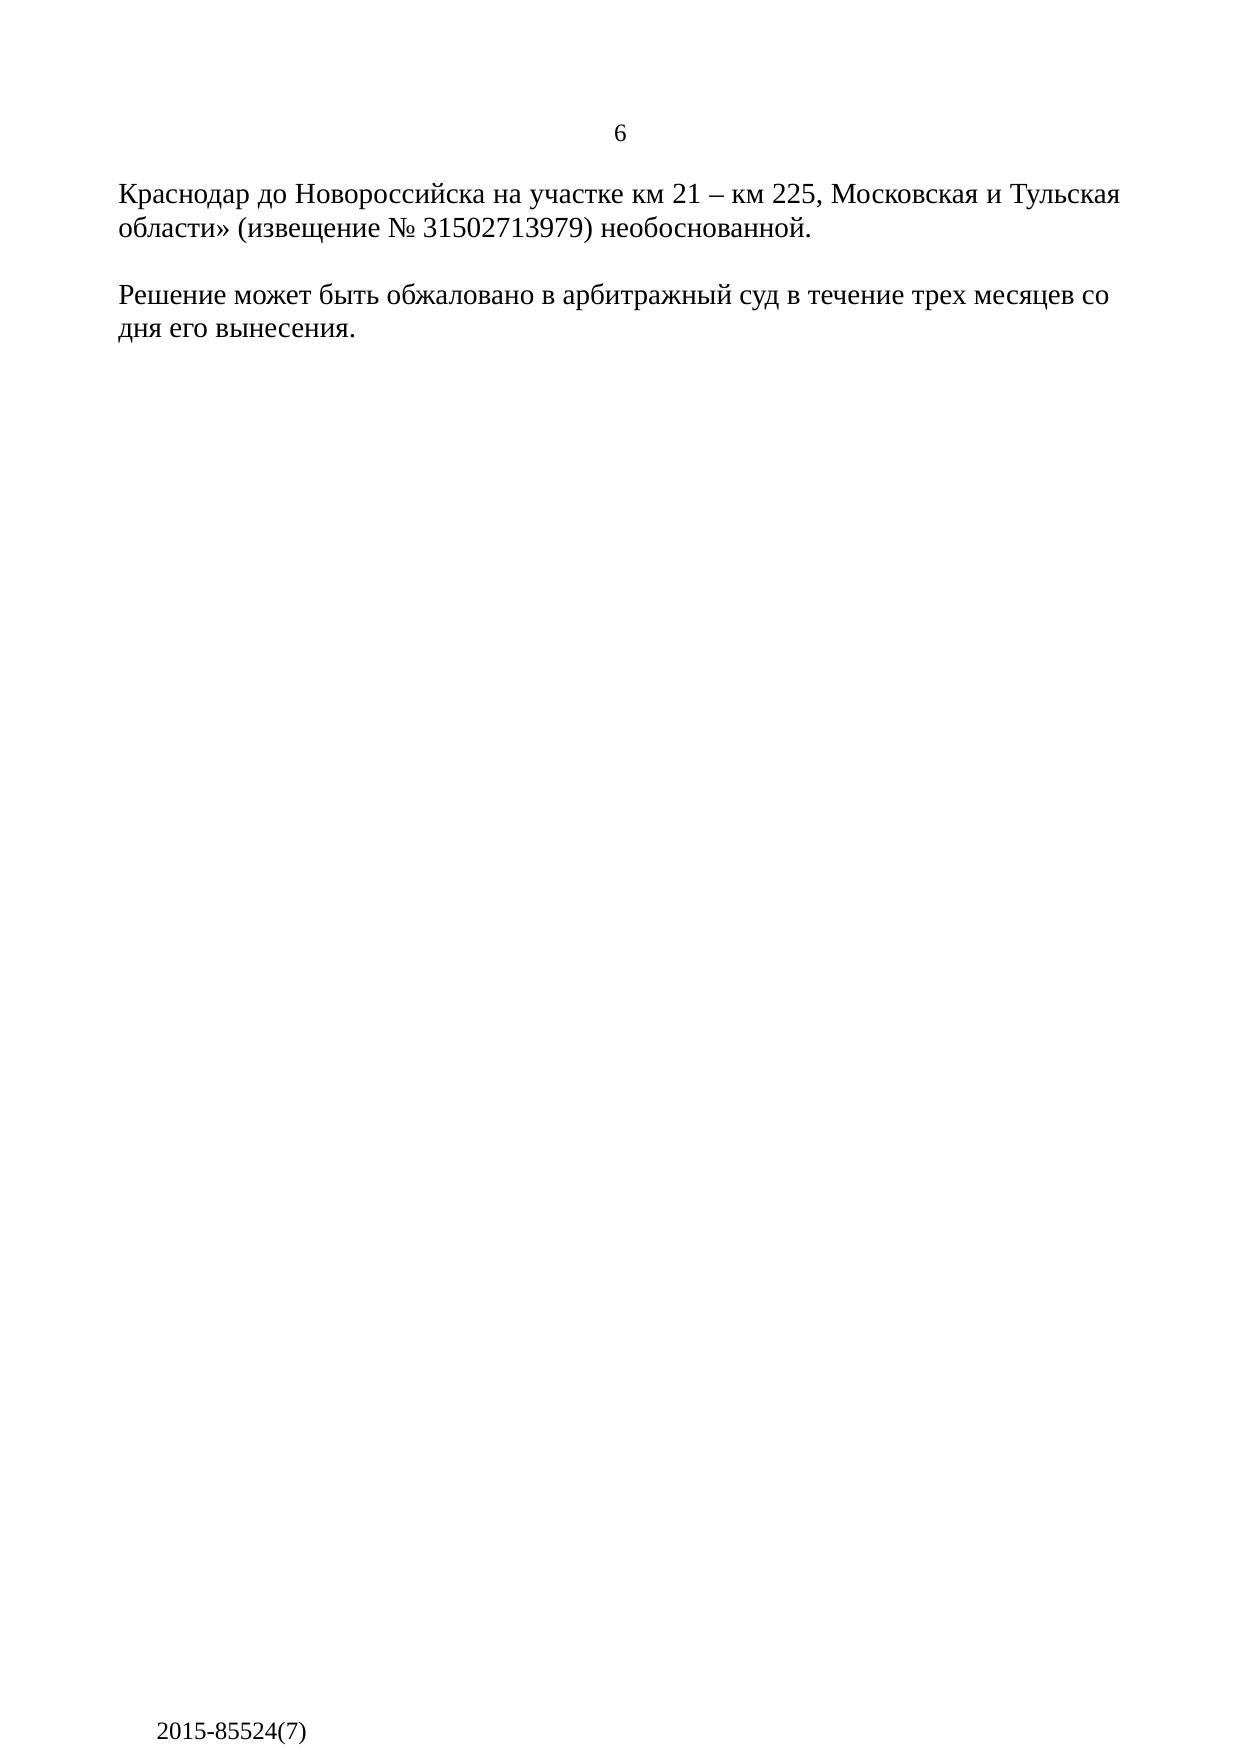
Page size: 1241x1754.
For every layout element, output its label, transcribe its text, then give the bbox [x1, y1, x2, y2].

text Краснодар до Новороссийска на участке км 21 – км 225, Московская и Тульская области» (извещение № 31502713979) необоснованной. [118, 176, 1122, 243]
text Решение может быть обжаловано в арбитражный суд в течение трех месяцев со дня его вынесения. [118, 277, 1122, 344]
